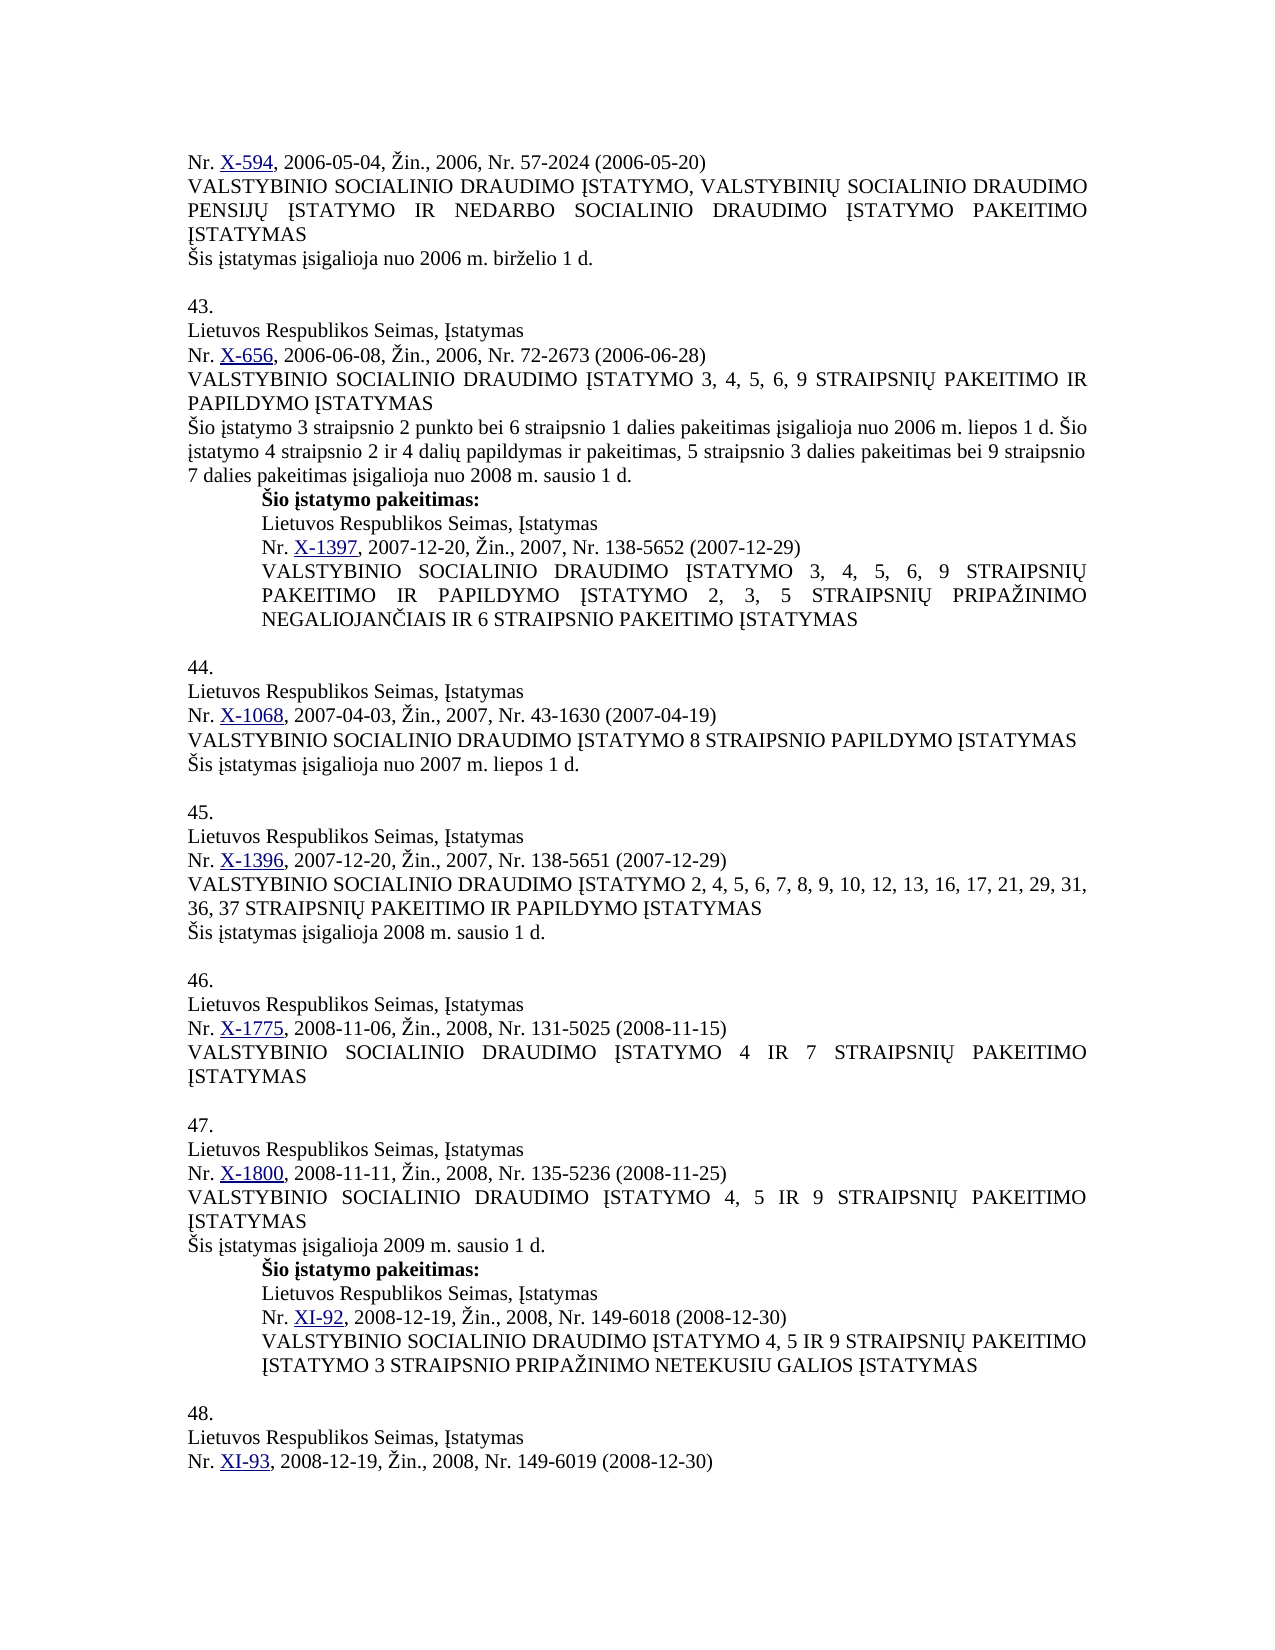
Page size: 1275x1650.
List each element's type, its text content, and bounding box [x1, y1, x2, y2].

text Nr. X-656, 2006-06-08, Žin., 2006, Nr. 72-2673 (2006-06-28) [187, 342, 1088, 367]
text VALSTYBINIO SOCIALINIO DRAUDIMO ĮSTATYMO 3, 4, 5, 6, 9 STRAIPSNIŲ PAKEITIMO IR PAPILDYMO ĮSTATYMAS [187, 367, 1088, 415]
text Nr. X-1397, 2007-12-20, Žin., 2007, Nr. 138-5652 (2007-12-29) [187, 535, 1087, 559]
text VALSTYBINIO SOCIALINIO DRAUDIMO ĮSTATYMO 4, 5 IR 9 STRAIPSNIŲ PAKEITIMO ĮSTATYMO 3 STRAIPSNIO PRIPAŽINIMO NETEKUSIU GALIOS ĮSTATYMAS [261, 1329, 1087, 1377]
text Lietuvos Respublikos Seimas, Įstatymas [187, 1425, 1087, 1449]
text 44. [187, 655, 1088, 679]
text Šis įstatymas įsigalioja nuo 2007 m. liepos 1 d. [187, 752, 1088, 776]
text Nr. X-1800, 2008-11-11, Žin., 2008, Nr. 135-5236 (2008-11-25) [187, 1161, 1087, 1185]
text 48. [187, 1401, 1087, 1425]
text 45. [187, 800, 1088, 824]
text Lietuvos Respublikos Seimas, Įstatymas [187, 1281, 1087, 1305]
text Nr. XI-93, 2008-12-19, Žin., 2008, Nr. 149-6019 (2008-12-30) [187, 1449, 1087, 1473]
text VALSTYBINIO SOCIALINIO DRAUDIMO ĮSTATYMO 3, 4, 5, 6, 9 STRAIPSNIŲ PAKEITIMO IR PAPILDYMO ĮSTATYMO 2, 3, 5 STRAIPSNIŲ PRIPAŽINIMO NEGALIOJANČIAIS IR 6 STRAIPSNIO PAKEITIMO ĮSTATYMAS [261, 559, 1087, 631]
text Nr. XI-92, 2008-12-19, Žin., 2008, Nr. 149-6018 (2008-12-30) [187, 1305, 1087, 1329]
text Lietuvos Respublikos Seimas, Įstatymas [187, 824, 1088, 848]
text Šio įstatymo 3 straipsnio 2 punkto bei 6 straipsnio 1 dalies pakeitimas įsigalioja nuo 2006 m. liepos 1 d. Šio įstatymo 4 straipsnio 2 ir 4 dalių papildymas ir pakeitimas, 5 straipsnio 3 dalies pakeitimas bei 9 straipsnio 7 dalies pakeitimas įsigalioja nuo 2008 m. sausio 1 d. [187, 415, 1088, 487]
text 43. [187, 294, 1088, 318]
text Lietuvos Respublikos Seimas, Įstatymas [187, 1137, 1087, 1161]
text Šis įstatymas įsigalioja nuo 2006 m. birželio 1 d. [187, 246, 1088, 270]
text Šio įstatymo pakeitimas: [187, 487, 1087, 511]
text Nr. X-1396, 2007-12-20, Žin., 2007, Nr. 138-5651 (2007-12-29) [187, 848, 1088, 872]
text VALSTYBINIO SOCIALINIO DRAUDIMO ĮSTATYMO 2, 4, 5, 6, 7, 8, 9, 10, 12, 13, 16, 17, 21, 29, 31, 36, 37 STRAIPSNIŲ PAKEITIMO IR PAPILDYMO ĮSTATYMAS [187, 872, 1088, 920]
text Lietuvos Respublikos Seimas, Įstatymas [187, 992, 1087, 1016]
text Šio įstatymo pakeitimas: [187, 1257, 1087, 1281]
text Lietuvos Respublikos Seimas, Įstatymas [187, 679, 1088, 703]
text VALSTYBINIO SOCIALINIO DRAUDIMO ĮSTATYMO, VALSTYBINIŲ SOCIALINIO DRAUDIMO PENSIJŲ ĮSTATYMO IR NEDARBO SOCIALINIO DRAUDIMO ĮSTATYMO PAKEITIMO ĮSTATYMAS [187, 174, 1088, 246]
text Šis įstatymas įsigalioja 2009 m. sausio 1 d. [187, 1233, 1087, 1257]
text Nr. X-594, 2006-05-04, Žin., 2006, Nr. 57-2024 (2006-05-20) [187, 150, 1088, 174]
text Nr. X-1068, 2007-04-03, Žin., 2007, Nr. 43-1630 (2007-04-19) [187, 703, 1088, 727]
text 47. [187, 1112, 1087, 1137]
text Šis įstatymas įsigalioja 2008 m. sausio 1 d. [187, 920, 1088, 944]
text VALSTYBINIO SOCIALINIO DRAUDIMO ĮSTATYMO 4, 5 IR 9 STRAIPSNIŲ PAKEITIMO ĮSTATYMAS [187, 1185, 1087, 1233]
text Lietuvos Respublikos Seimas, Įstatymas [187, 318, 1088, 342]
text Nr. X-1775, 2008-11-06, Žin., 2008, Nr. 131-5025 (2008-11-15) [187, 1016, 1087, 1040]
text 46. [187, 968, 1087, 992]
text VALSTYBINIO SOCIALINIO DRAUDIMO ĮSTATYMO 4 IR 7 STRAIPSNIŲ PAKEITIMO ĮSTATYMAS [187, 1040, 1087, 1088]
text Lietuvos Respublikos Seimas, Įstatymas [187, 511, 1087, 535]
text VALSTYBINIO SOCIALINIO DRAUDIMO ĮSTATYMO 8 STRAIPSNIO PAPILDYMO ĮSTATYMAS [187, 727, 1088, 752]
